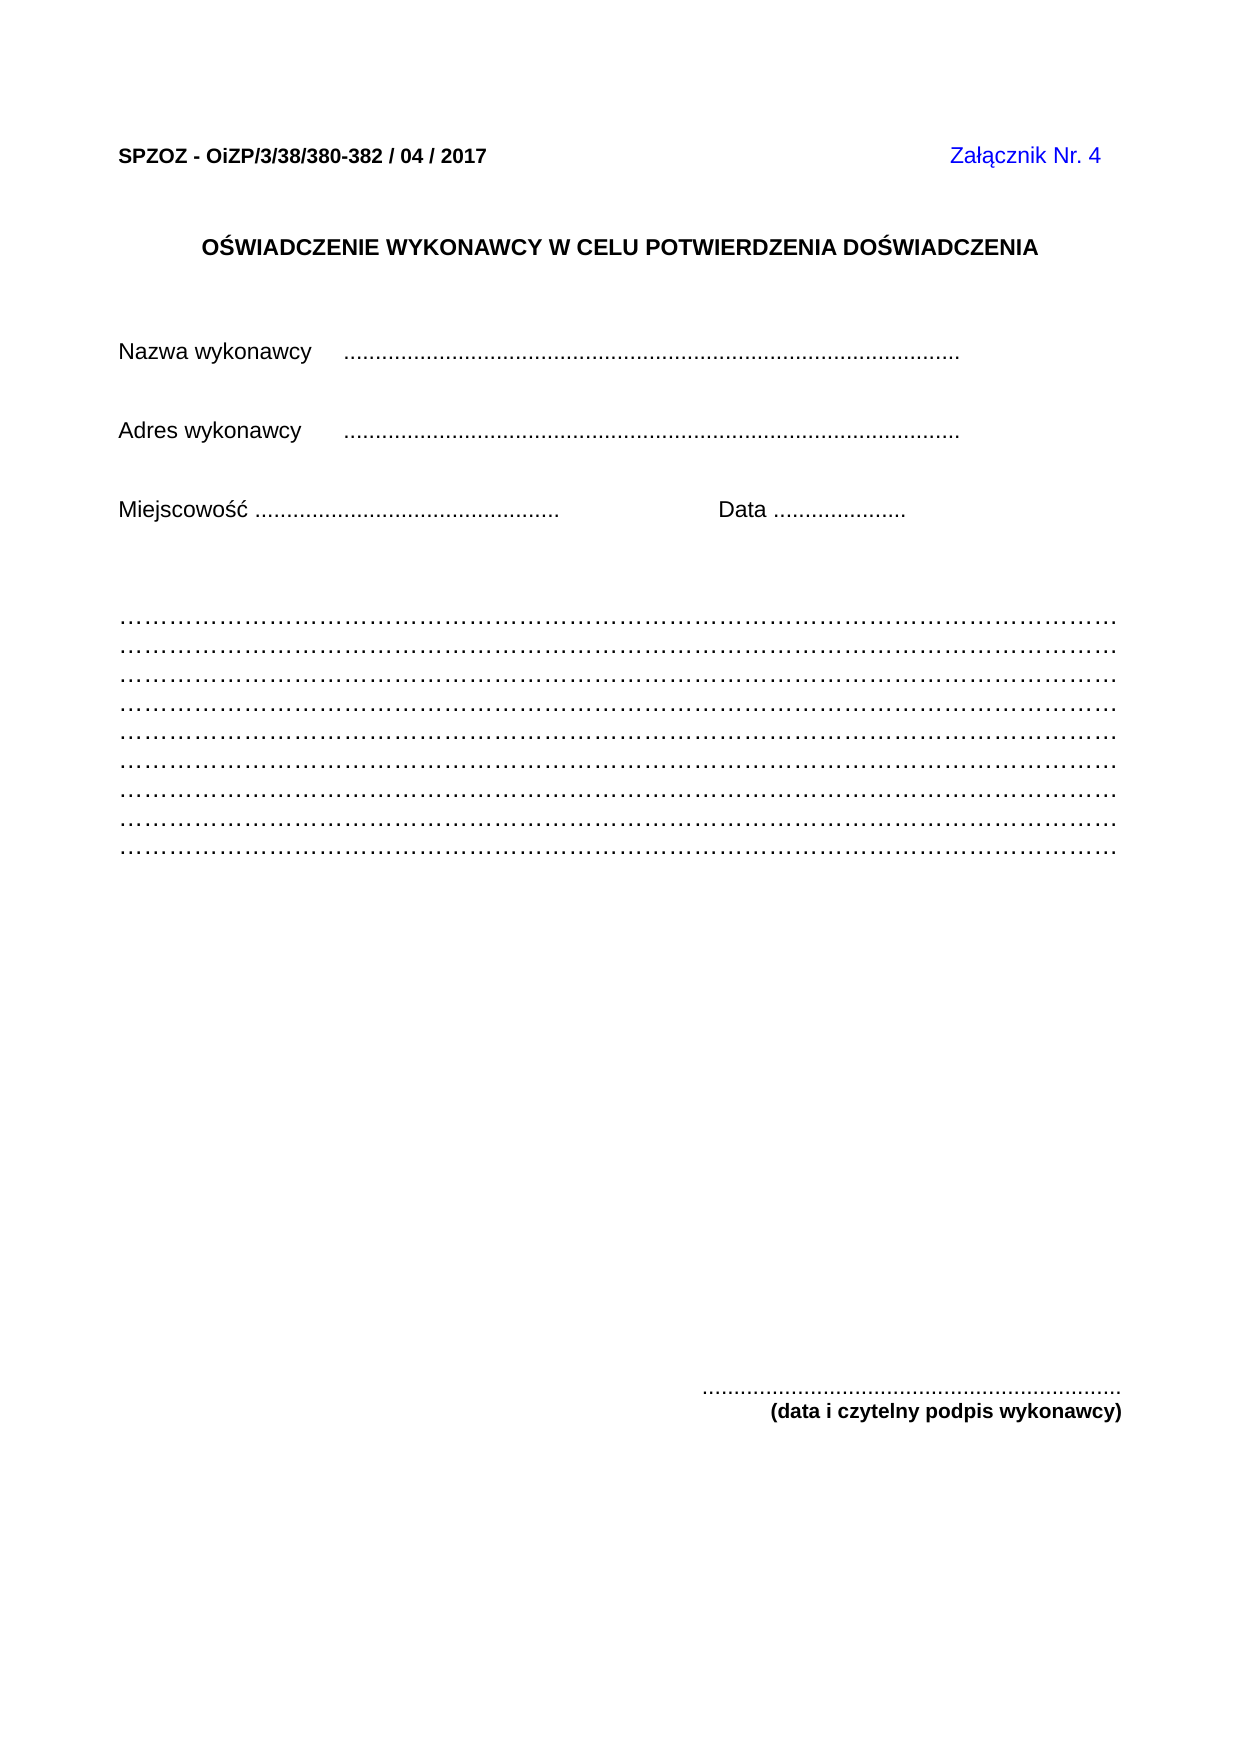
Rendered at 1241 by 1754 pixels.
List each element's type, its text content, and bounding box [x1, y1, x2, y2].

text ……………………………………………………………………………………………………………………………………………………………………………………………………………………………………………………………………………………………………………………………………………………………………………………………………………………………………………………………………………………………………………………………………………………………………………………………………………………………………………………………………………………………………………………………………………………………………………………………………………………………………………………………………………………………………………………………………………………………………………………………… [118, 601, 1122, 860]
text SPZOZ - OiZP/3/38/380-382 / 04 / 2017 Załącznik Nr. 4 [118, 142, 1122, 168]
text Adres wykonawcy ................................................................................................. [118, 417, 1122, 443]
text (data i czytelny podpis wykonawcy) [118, 1399, 1122, 1423]
text .................................................................. [118, 1373, 1122, 1399]
text Nazwa wykonawcy ................................................................................................. [118, 338, 1122, 364]
text OŚWIADCZENIE WYKONAWCY W CELU POTWIERDZENIA DOŚWIADCZENIA [118, 234, 1122, 260]
text Miejscowość ................................................ Data ..................... [118, 496, 1122, 522]
